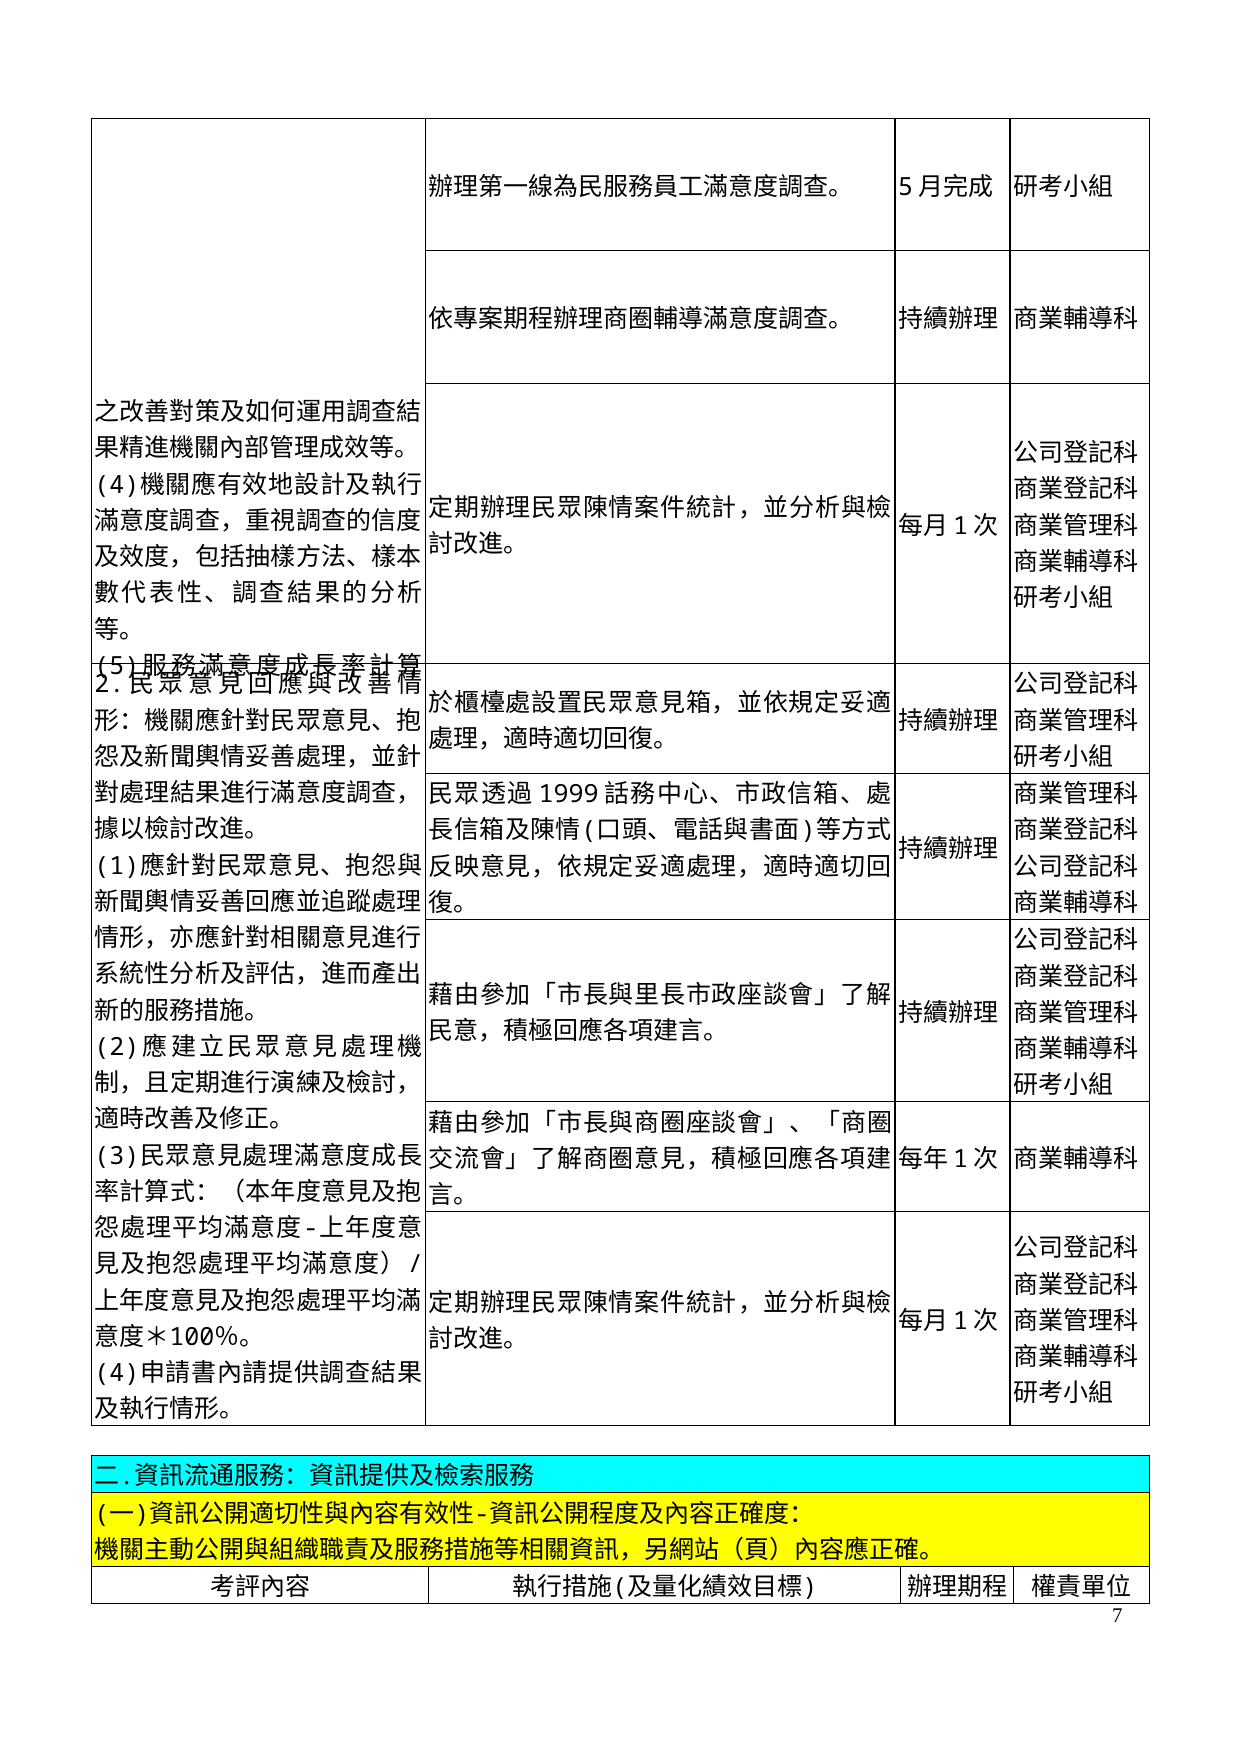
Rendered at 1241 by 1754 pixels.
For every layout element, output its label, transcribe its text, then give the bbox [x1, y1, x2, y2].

table_cell 定期辦理民眾陳情案件統計，並分析與檢討改進。 [426, 1212, 894, 1425]
table_cell 辦理期程 [901, 1567, 1013, 1603]
table_cell 民眾透過1999話務中心、市政信箱、處長信箱及陳情(口頭、電話與書面)等方式反映意見，依規定妥適處理，適時適切回復。 [426, 774, 894, 919]
table_cell 公司登記科 商業登記科 商業管理科 商業輔導科 研考小組 [1011, 920, 1149, 1101]
table_cell 辦理第一線為民服務員工滿意度調查。 [426, 119, 894, 250]
table_cell 依專案期程辦理商圈輔導滿意度調查。 [426, 251, 894, 382]
table_cell 持續辦理 [896, 774, 1009, 919]
table_cell 藉由參加「市長與里長市政座談會」了解民意，積極回應各項建言。 [426, 920, 894, 1101]
table_cell 商業輔導科 [1011, 1102, 1149, 1211]
table_cell 5月完成 [896, 119, 1009, 250]
table_cell 於櫃檯處設置民眾意見箱，並依規定妥適處理，適時適切回復。 [426, 664, 894, 773]
table_cell 研考小組 [1011, 119, 1149, 250]
table_cell 公司登記科 商業登記科 商業管理科 商業輔導科 研考小組 [1011, 1212, 1149, 1425]
table_cell 每月1次 [896, 384, 1009, 663]
table_cell 每年1次 [896, 1102, 1009, 1211]
table_cell 執行措施(及量化績效目標) [429, 1567, 900, 1603]
table_cell 持續辦理 [896, 251, 1009, 382]
table_cell 商業管理科 商業登記科 公司登記科 商業輔導科 [1011, 774, 1149, 919]
table_cell 公司登記科 商業管理科 研考小組 [1011, 664, 1149, 773]
table_cell 商業輔導科 [1011, 251, 1149, 382]
table_cell 持續辦理 [896, 664, 1009, 773]
table_cell 權責單位 [1014, 1567, 1149, 1603]
table_cell 公司登記科 商業登記科 商業管理科 商業輔導科 研考小組 [1011, 384, 1149, 663]
table_cell 定期辦理民眾陳情案件統計，並分析與檢討改進。 [426, 384, 894, 663]
table_cell 考評內容 [92, 1567, 428, 1603]
table_cell 持續辦理 [896, 920, 1009, 1101]
table_cell 藉由參加「市長與商圈座談會」、「商圈交流會」了解商圈意見，積極回應各項建言。 [426, 1102, 894, 1211]
table_cell (一)資訊公開適切性與內容有效性-資訊公開程度及內容正確度： 機關主動公開與組織職責及服務措施等相關資訊，另網站（頁）內容應正確。 [92, 1493, 1149, 1566]
table_cell 2.民眾意見回應與改善情形：機關應針對民眾意見、抱怨及新聞輿情妥善處理，並針對處理結果進行滿意度調查，據以檢討改進。 (1)應針對民眾意見、抱怨與新聞輿情妥善回應並追蹤處理情形，亦應針對相關意見進行系統性分析及評估，進而產出新的服務措施。 (2)應建立民眾意見處理機制，且定期進行演練及檢討，適時改善及修正。 (3)民眾意見處理滿意度成長率計算式：（本年度意見及抱怨處理平均滿意度-上年度意見及抱怨處理平均滿意度）/上年度意見及抱怨處理平均滿意度＊100％。 (4)申請書內請提供調查結果及執行情形。 [92, 664, 425, 1425]
table_cell 每月1次 [896, 1212, 1009, 1425]
table_header 二.資訊流通服務：資訊提供及檢索服務 [92, 1456, 1149, 1492]
